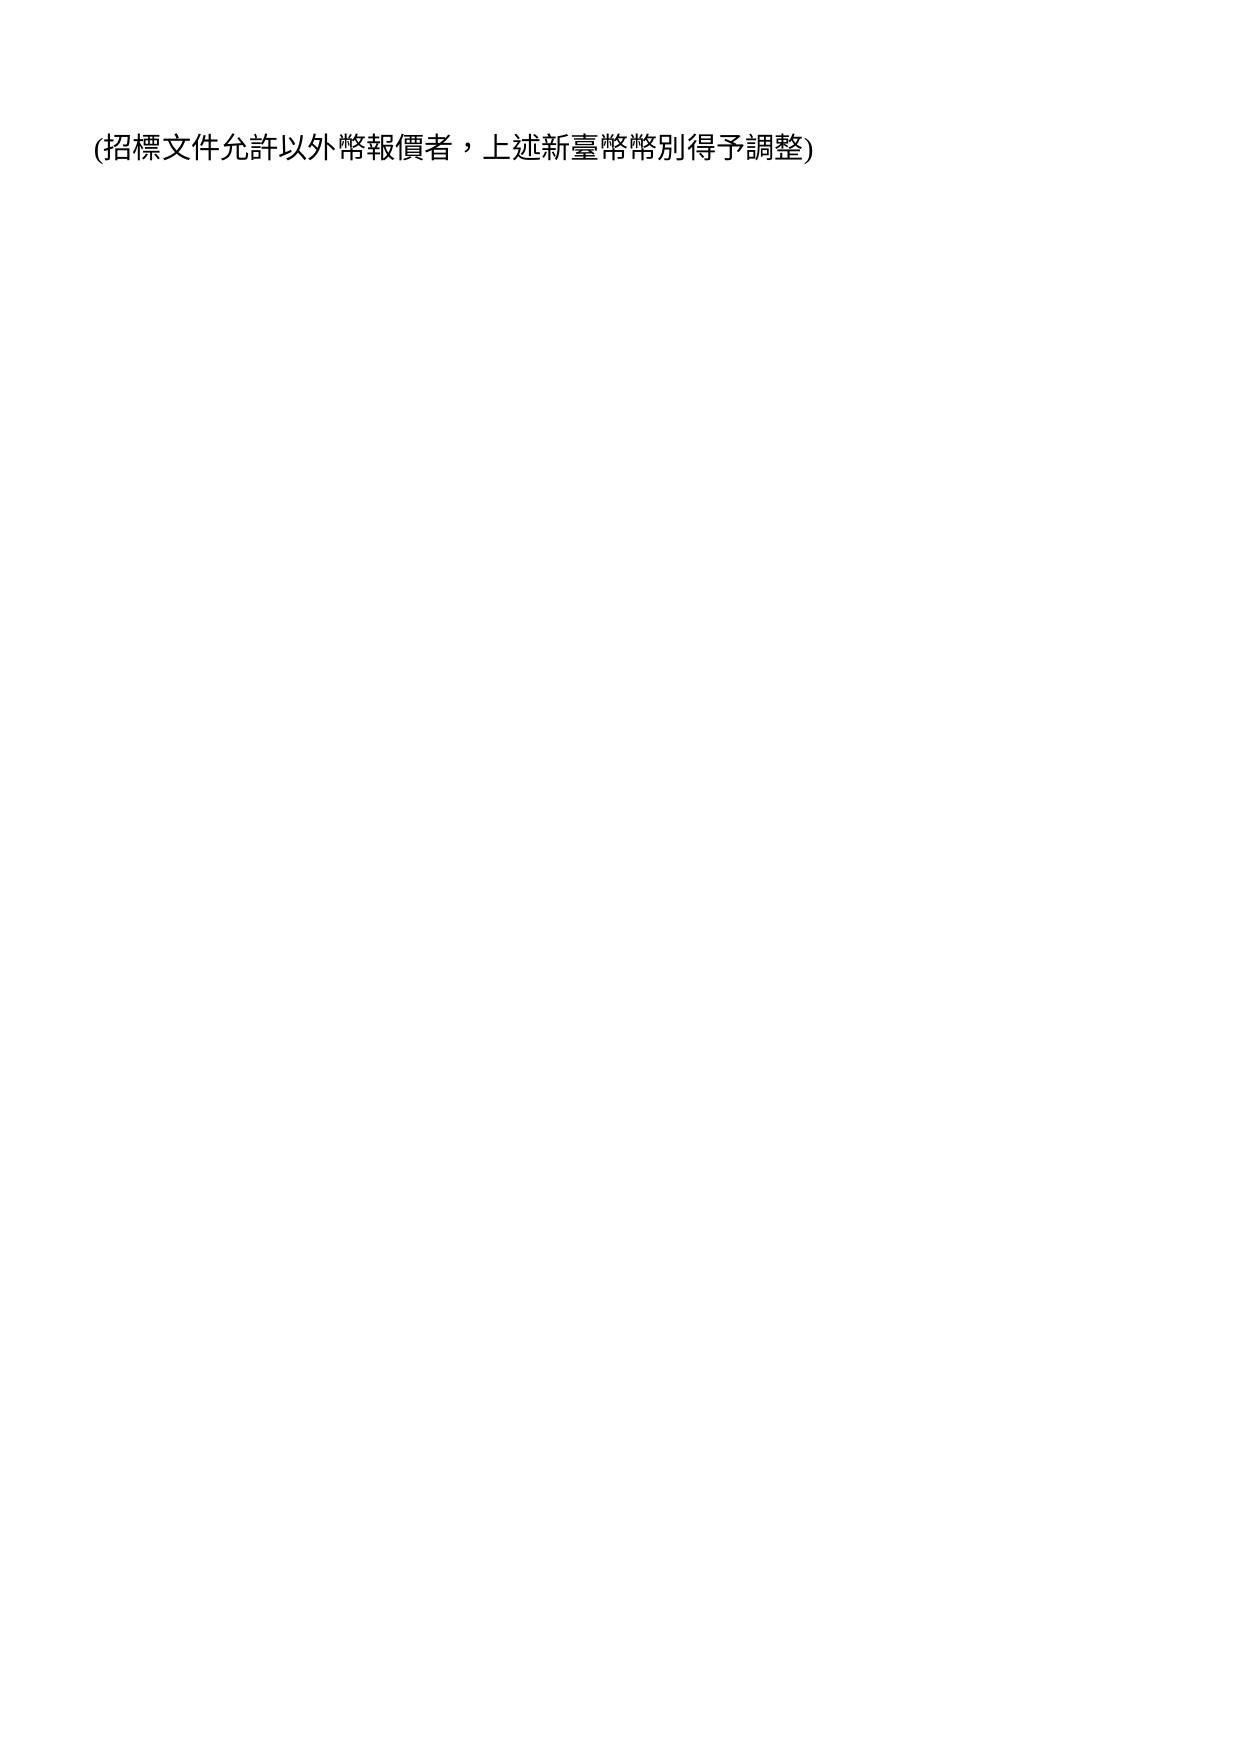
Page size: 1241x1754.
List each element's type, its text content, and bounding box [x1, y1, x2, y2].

text (招標文件允許以外幣報價者，上述新臺幣幣別得予調整) [94, 108, 1125, 183]
